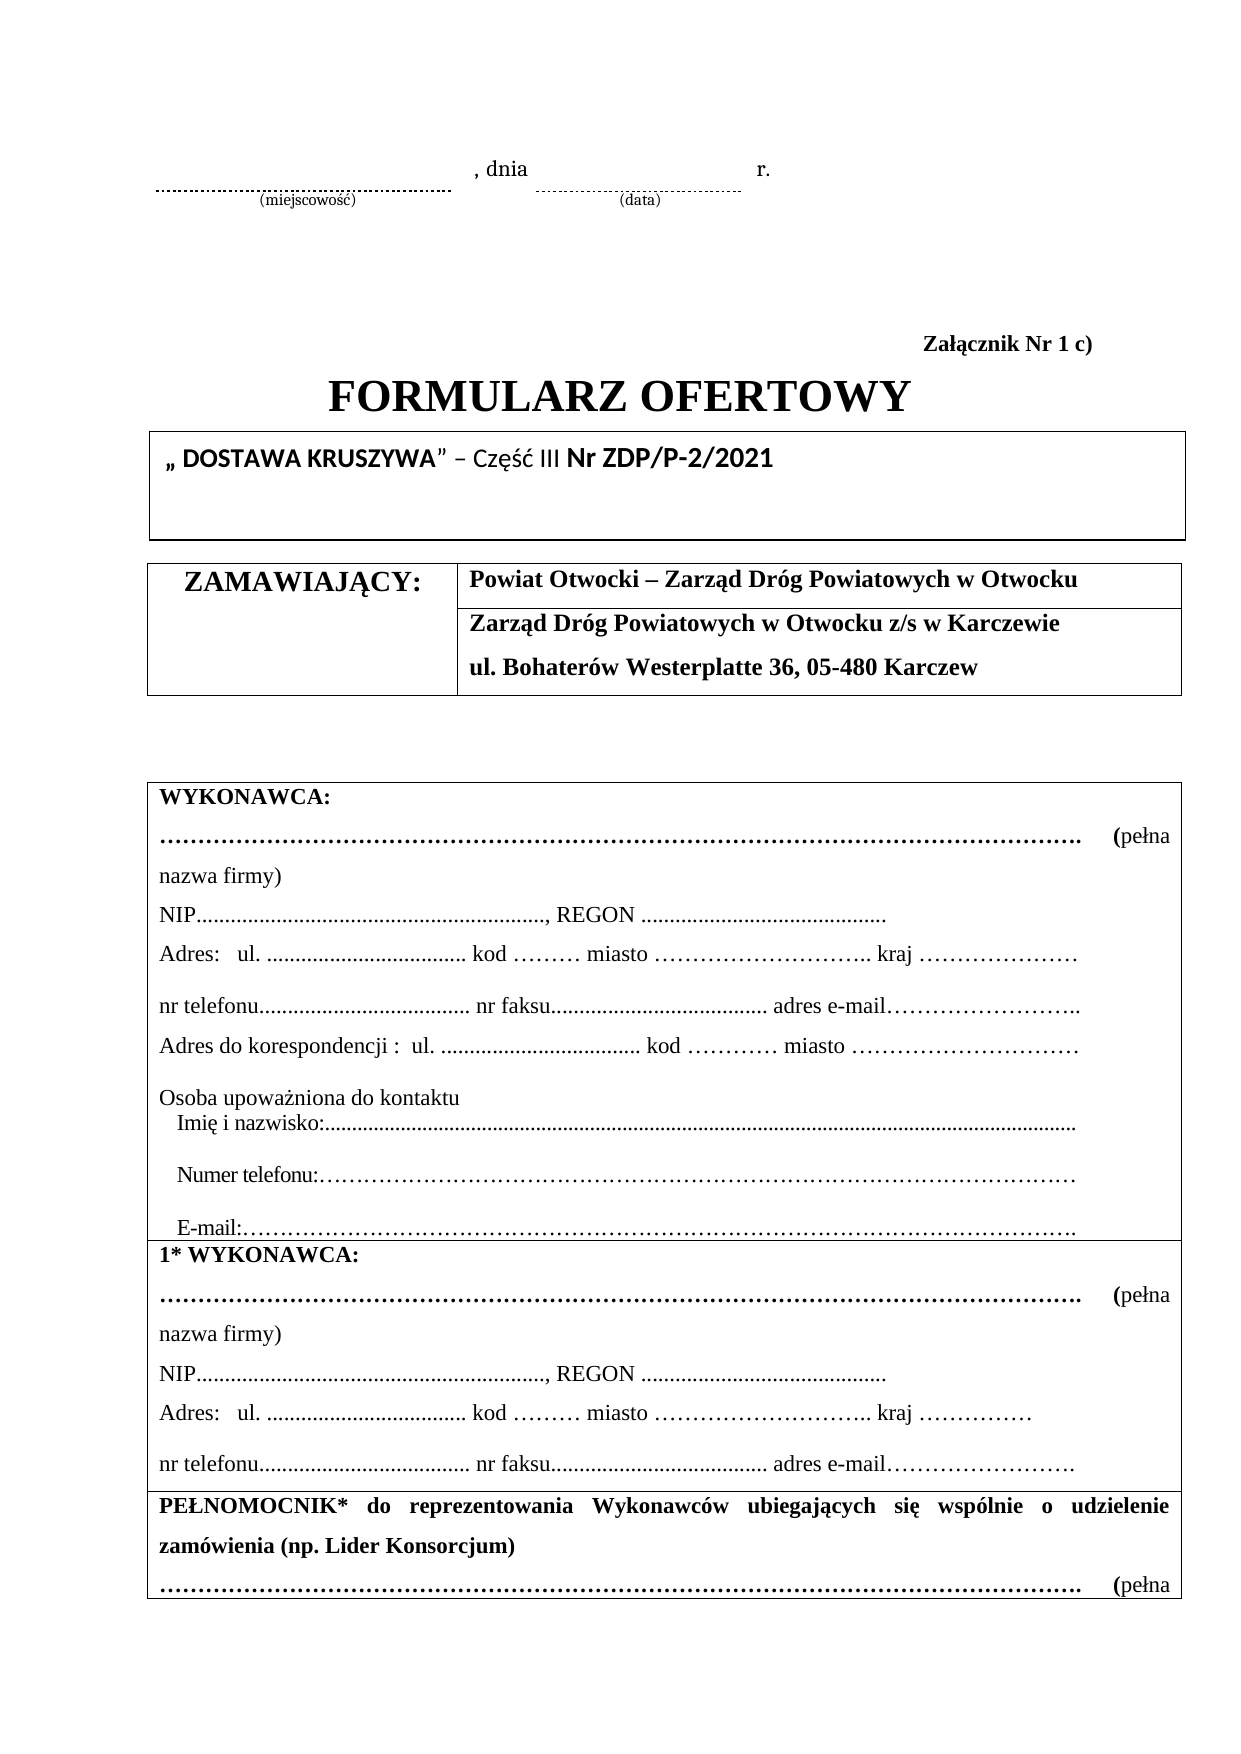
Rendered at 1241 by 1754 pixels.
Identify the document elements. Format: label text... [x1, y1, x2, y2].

table_cell (miejscowość) [148, 187, 468, 213]
table_header Powiat Otwocki – Zarząd Dróg Powiatowych w Otwocku [458, 564, 1181, 607]
table_cell PEŁNOMOCNIK* do reprezentowania Wykonawców ubiegających się wspólnie o udzielenie zamówienia (np. Lider Konsorcjum) …………………………………………………………………………………………………………. (pełna [148, 1492, 1181, 1597]
table_header [148, 156, 468, 187]
table_header [529, 156, 752, 187]
table_header WYKONAWCA: …………………………………………………………………………………………………………. (pełna nazwa firmy) NIP............................................................., REGON ........................................... Adres: ul. ................................... kod ……… miasto ……………………….. kraj ………………… nr telefonu..................................... nr faksu...................................... adres e-mail…………………….. Adres do korespondencji : ul. ................................... kod ………… miasto ………………………… Osoba upoważniona do kontaktu Imię i nazwisko:........................................................................................................................................... Numer telefonu:………………………………………………………………………………………… E-mail:…………………………………………………………………………………………………. [148, 783, 1181, 1240]
table_cell (data) [529, 187, 752, 213]
table_cell 1* WYKONAWCA: …………………………………………………………………………………………………………. (pełna nazwa firmy) NIP............................................................., REGON ........................................... Adres: ul. ................................... kod ……… miasto ……………………….. kraj …………… nr telefonu..................................... nr faksu...................................... adres e-mail……………………. [148, 1241, 1181, 1491]
table_header , [468, 156, 485, 187]
text Załącznik Nr 1 c) [148, 330, 1092, 356]
table_header r. [752, 156, 775, 187]
table_cell [485, 187, 528, 213]
table_header dnia [485, 156, 528, 187]
text FORMULARZ OFERTOWY [148, 369, 1092, 421]
table_cell [468, 187, 485, 213]
table_cell [752, 187, 775, 213]
table_cell Zarząd Dróg Powiatowych w Otwocku z/s w Karczewie ul. Bohaterów Westerplatte 36, 05-480 Karczew [458, 609, 1181, 694]
table_header ZAMAWIAJĄCY: [148, 564, 457, 694]
